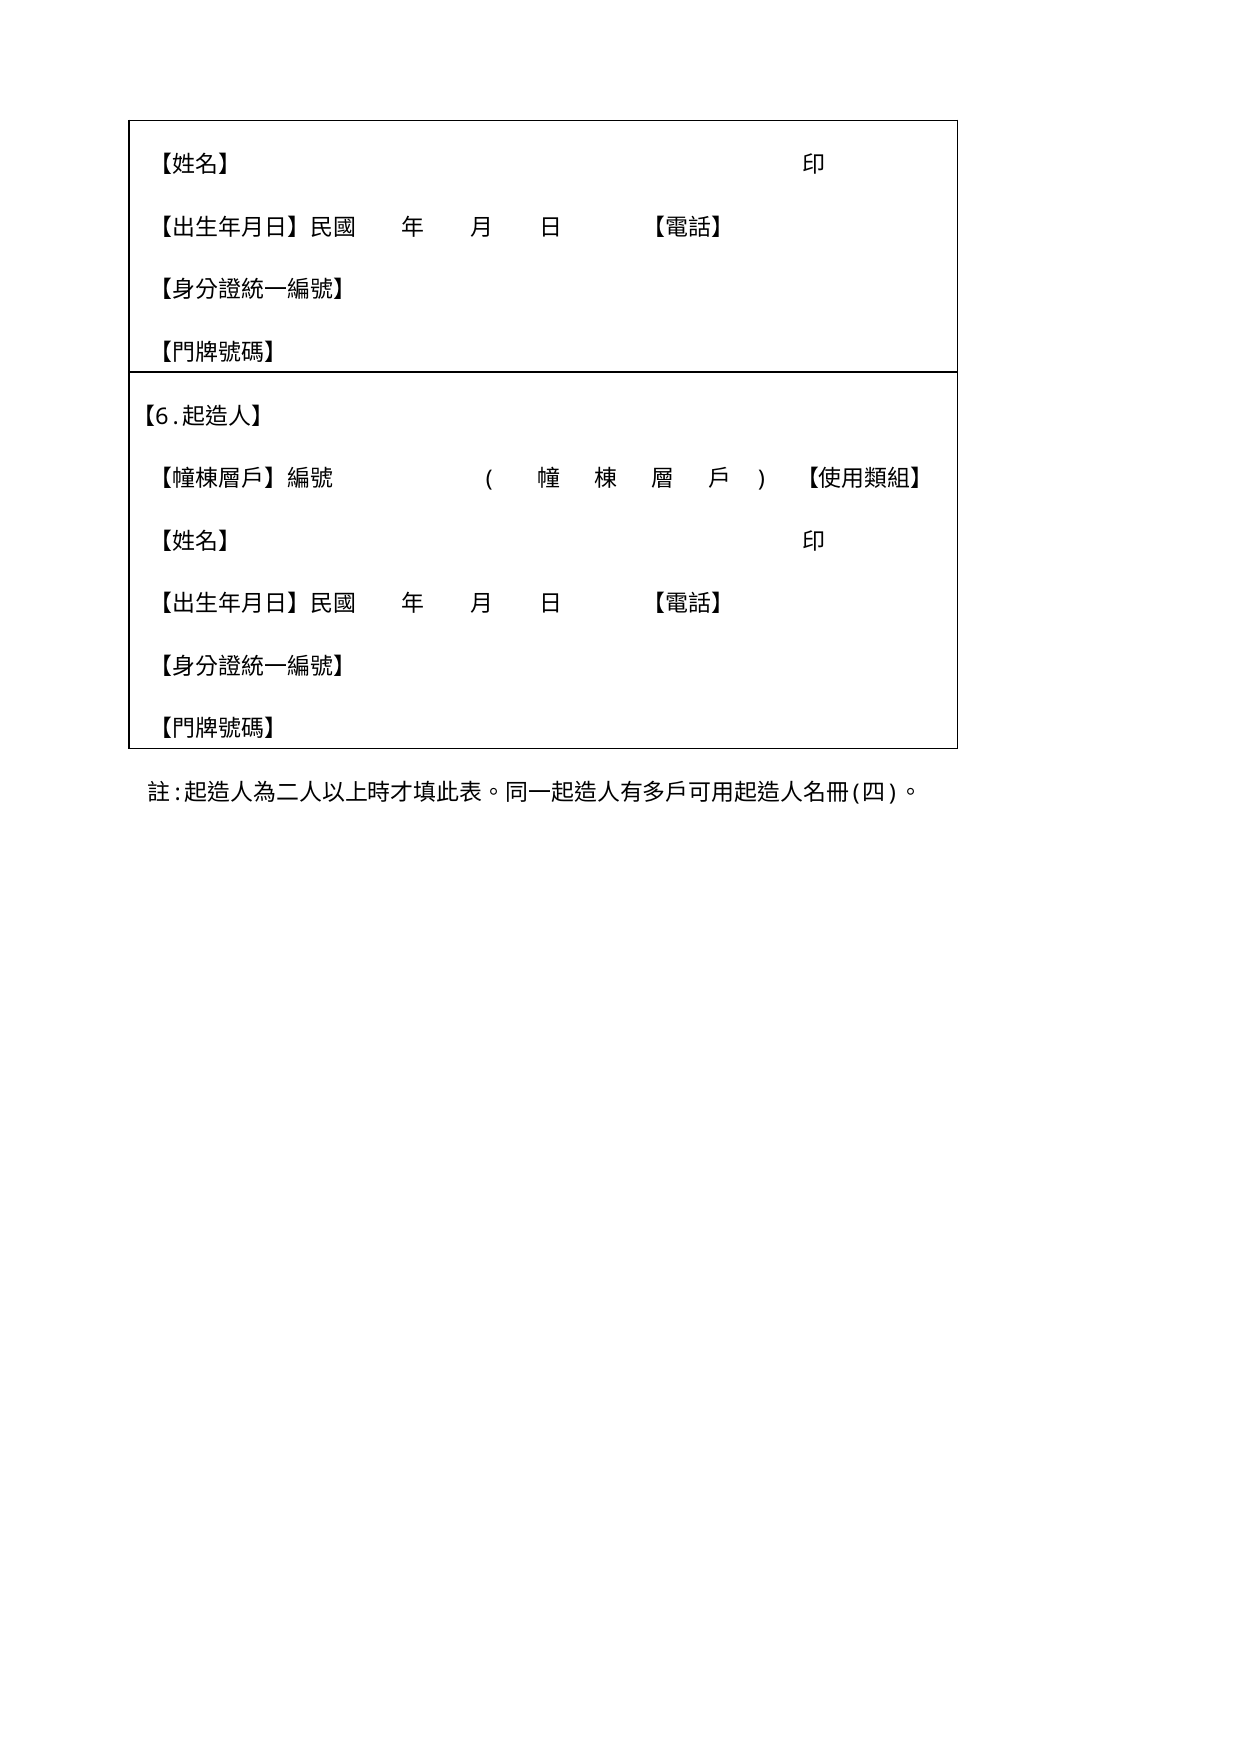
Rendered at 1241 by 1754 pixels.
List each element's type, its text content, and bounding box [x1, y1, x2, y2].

table_cell [958, 120, 980, 371]
table_cell 【6.起造人】 【幢棟層戶】編號 ( 幢 棟 層 戶 ) 【使用類組】 【姓名】 印 【出生年月日】民國 年 月 日 【電話】 【身分證統一編號】 【門牌號碼】 [130, 373, 957, 748]
table_cell [35, 371, 128, 748]
table_cell [958, 371, 980, 748]
table_cell [35, 120, 128, 371]
text 註:起造人為二人以上時才填此表。同一起造人有多戶可用起造人名冊(四)。 [148, 749, 1092, 812]
table_cell 【姓名】 印 【出生年月日】民國 年 月 日 【電話】 【身分證統一編號】 【門牌號碼】 [130, 121, 957, 371]
